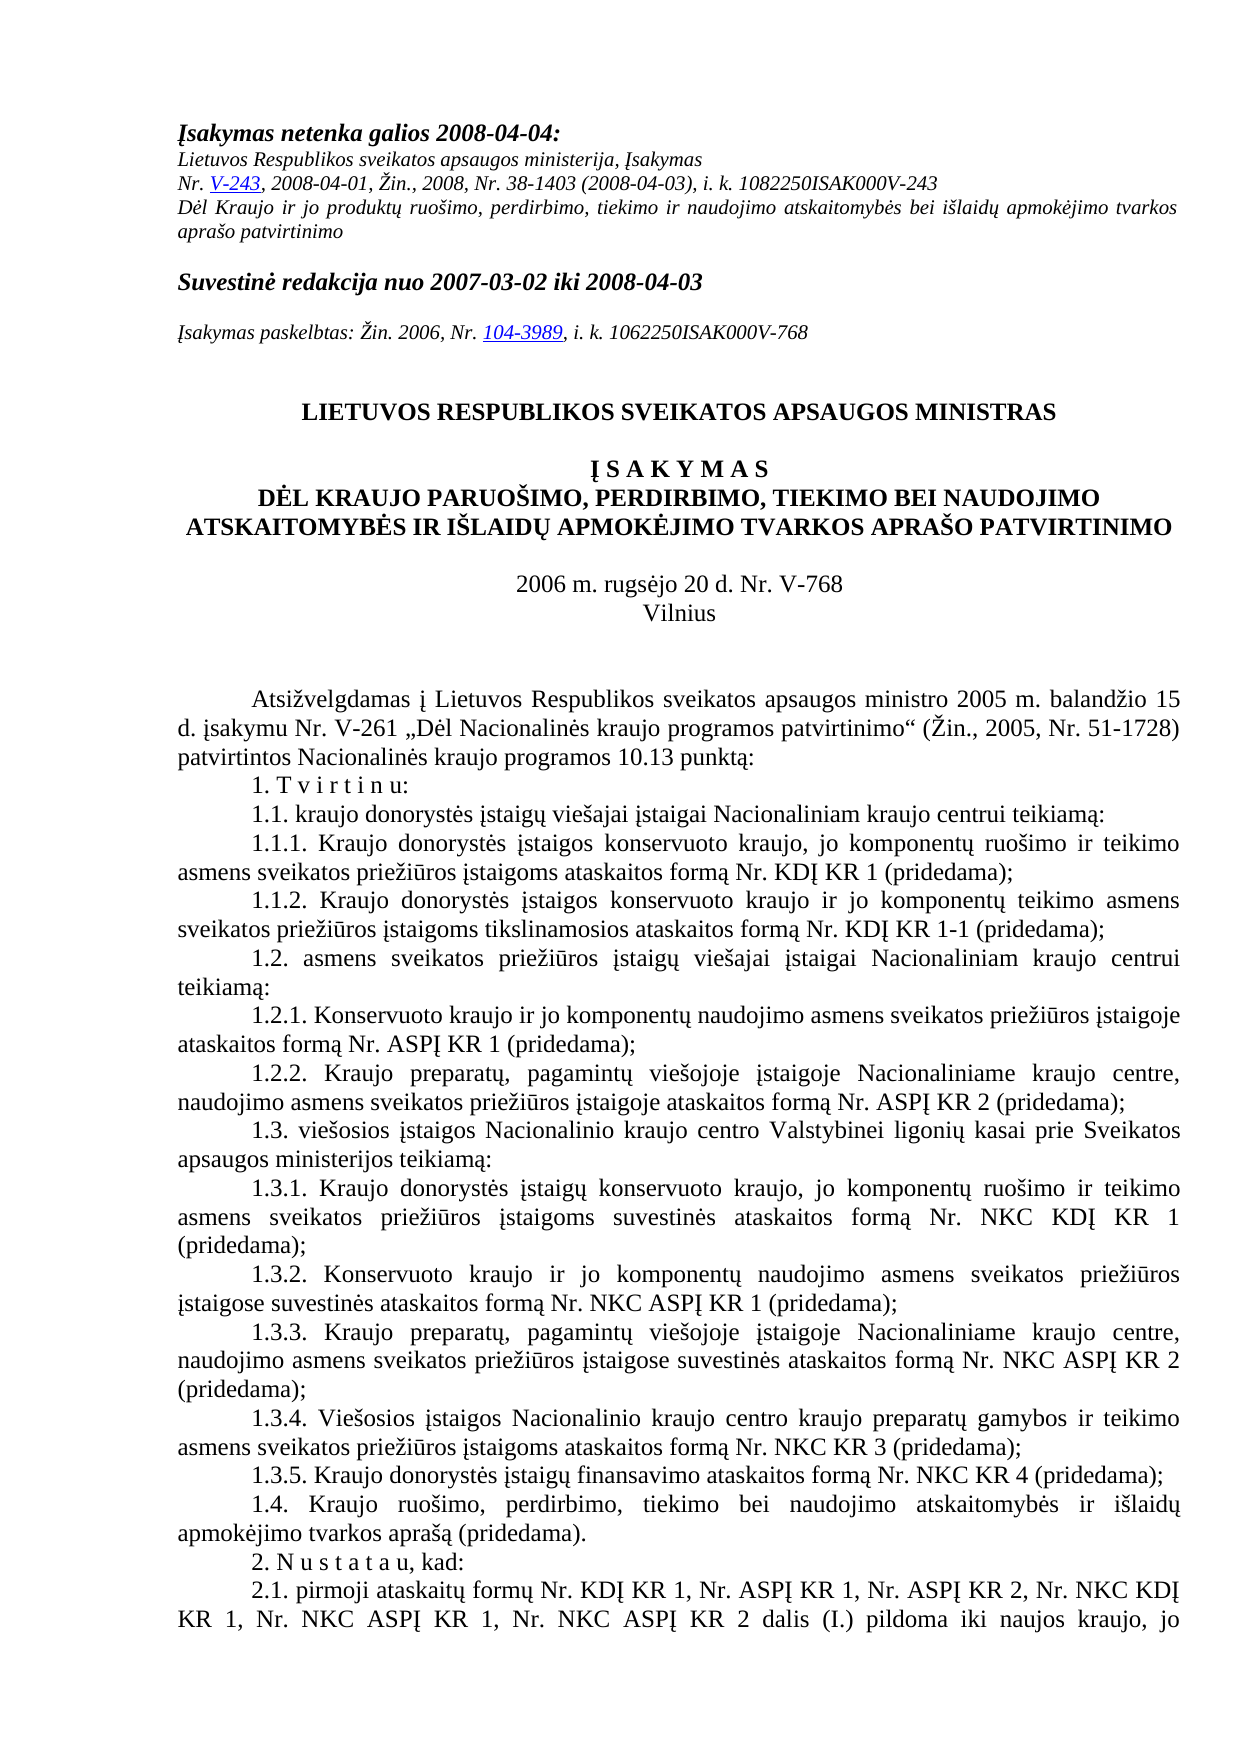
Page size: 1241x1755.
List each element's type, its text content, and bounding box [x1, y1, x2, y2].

text 1. Tvirtinu: [177, 771, 1181, 799]
text 1.1.2. Kraujo donorystės įstaigos konservuoto kraujo ir jo komponentų teikimo asmens sveikatos priežiūros įstaigoms tikslinamosios ataskaitos formą Nr. KDĮ KR 1-1 (pridedama); [177, 886, 1181, 943]
text Įsakymas netenka galios 2008-04-04: [177, 118, 1181, 147]
text 1.3.3. Kraujo preparatų, pagamintų viešojoje įstaigoje Nacionaliniame kraujo centre, naudojimo asmens sveikatos priežiūros įstaigose suvestinės ataskaitos formą Nr. NKC ASPĮ KR 2 (pridedama); [177, 1317, 1181, 1403]
text Dėl Kraujo ir jo produktų ruošimo, perdirbimo, tiekimo ir naudojimo atskaitomybės bei išlaidų apmokėjimo tvarkos aprašo patvirtinimo [177, 195, 1181, 243]
text Atsižvelgdamas į Lietuvos Respublikos sveikatos apsaugos ministro 2005 m. balandžio 15 d. įsakymu Nr. V-261 „Dėl Nacionalinės kraujo programos patvirtinimo“ (Žin., 2005, Nr. 51-1728) patvirtintos Nacionalinės kraujo programos 10.13 punktą: [177, 684, 1181, 771]
text 1.2. asmens sveikatos priežiūros įstaigų viešajai įstaigai Nacionaliniam kraujo centrui teikiamą: [177, 943, 1181, 1001]
text 1.2.1. Konservuoto kraujo ir jo komponentų naudojimo asmens sveikatos priežiūros įstaigoje ataskaitos formą Nr. ASPĮ KR 1 (pridedama); [177, 1001, 1181, 1058]
text DĖL KRAUJO PARUOŠIMO, PERDIRBIMO, TIEKIMO BEI NAUDOJIMO ATSKAITOMYBĖS IR IŠLAIDŲ APMOKĖJIMO TVARKOS APRAŠO PATVIRTINIMO [177, 483, 1181, 541]
text 1.3.2. Konservuoto kraujo ir jo komponentų naudojimo asmens sveikatos priežiūros įstaigose suvestinės ataskaitos formą Nr. NKC ASPĮ KR 1 (pridedama); [177, 1259, 1181, 1317]
text Lietuvos Respublikos sveikatos apsaugos ministerija, Įsakymas [177, 147, 1181, 171]
text 1.2.2. Kraujo preparatų, pagamintų viešojoje įstaigoje Nacionaliniame kraujo centre, naudojimo asmens sveikatos priežiūros įstaigoje ataskaitos formą Nr. ASPĮ KR 2 (pridedama); [177, 1058, 1181, 1116]
text 1.3. viešosios įstaigos Nacionalinio kraujo centro Valstybinei ligonių kasai prie Sveikatos apsaugos ministerijos teikiamą: [177, 1116, 1181, 1173]
text 1.3.1. Kraujo donorystės įstaigų konservuoto kraujo, jo komponentų ruošimo ir teikimo asmens sveikatos priežiūros įstaigoms suvestinės ataskaitos formą Nr. NKC KDĮ KR 1 (pridedama); [177, 1173, 1181, 1259]
text Įsakymas paskelbtas: Žin. 2006, Nr. 104-3989, i. k. 1062250ISAK000V-768 [177, 320, 1181, 344]
text 1.1. kraujo donorystės įstaigų viešajai įstaigai Nacionaliniam kraujo centrui teikiamą: [177, 799, 1181, 828]
text Suvestinė redakcija nuo 2007-03-02 iki 2008-04-03 [177, 267, 1181, 296]
text 1.3.4. Viešosios įstaigos Nacionalinio kraujo centro kraujo preparatų gamybos ir teikimo asmens sveikatos priežiūros įstaigoms ataskaitos formą Nr. NKC KR 3 (pridedama); [177, 1403, 1181, 1461]
text 1.1.1. Kraujo donorystės įstaigos konservuoto kraujo, jo komponentų ruošimo ir teikimo asmens sveikatos priežiūros įstaigoms ataskaitos formą Nr. KDĮ KR 1 (pridedama); [177, 828, 1181, 886]
text Nr. V-243, 2008-04-01, Žin., 2008, Nr. 38-1403 (2008-04-03), i. k. 1082250ISAK000V-243 [177, 171, 1181, 195]
text 2. Nustatau, kad: [177, 1547, 1181, 1576]
text 1.4. Kraujo ruošimo, perdirbimo, tiekimo bei naudojimo atskaitomybės ir išlaidų apmokėjimo tvarkos aprašą (pridedama). [177, 1489, 1181, 1547]
text Į S A K Y M A S [177, 454, 1181, 483]
text LIETUVOS RESPUBLIKOS SVEIKATOS APSAUGOS MINISTRAS [177, 397, 1181, 426]
text Vilnius [177, 598, 1181, 627]
text 2.1. pirmoji ataskaitų formų Nr. KDĮ KR 1, Nr. ASPĮ KR 1, Nr. ASPĮ KR 2, Nr. NKC KDĮ KR 1, Nr. NKC ASPĮ KR 1, Nr. NKC ASPĮ KR 2 dalis (I.) pildoma iki naujos kraujo, jo [177, 1576, 1181, 1633]
text 2006 m. rugsėjo 20 d. Nr. V-768 [177, 569, 1181, 598]
text 1.3.5. Kraujo donorystės įstaigų finansavimo ataskaitos formą Nr. NKC KR 4 (pridedama); [177, 1461, 1181, 1489]
